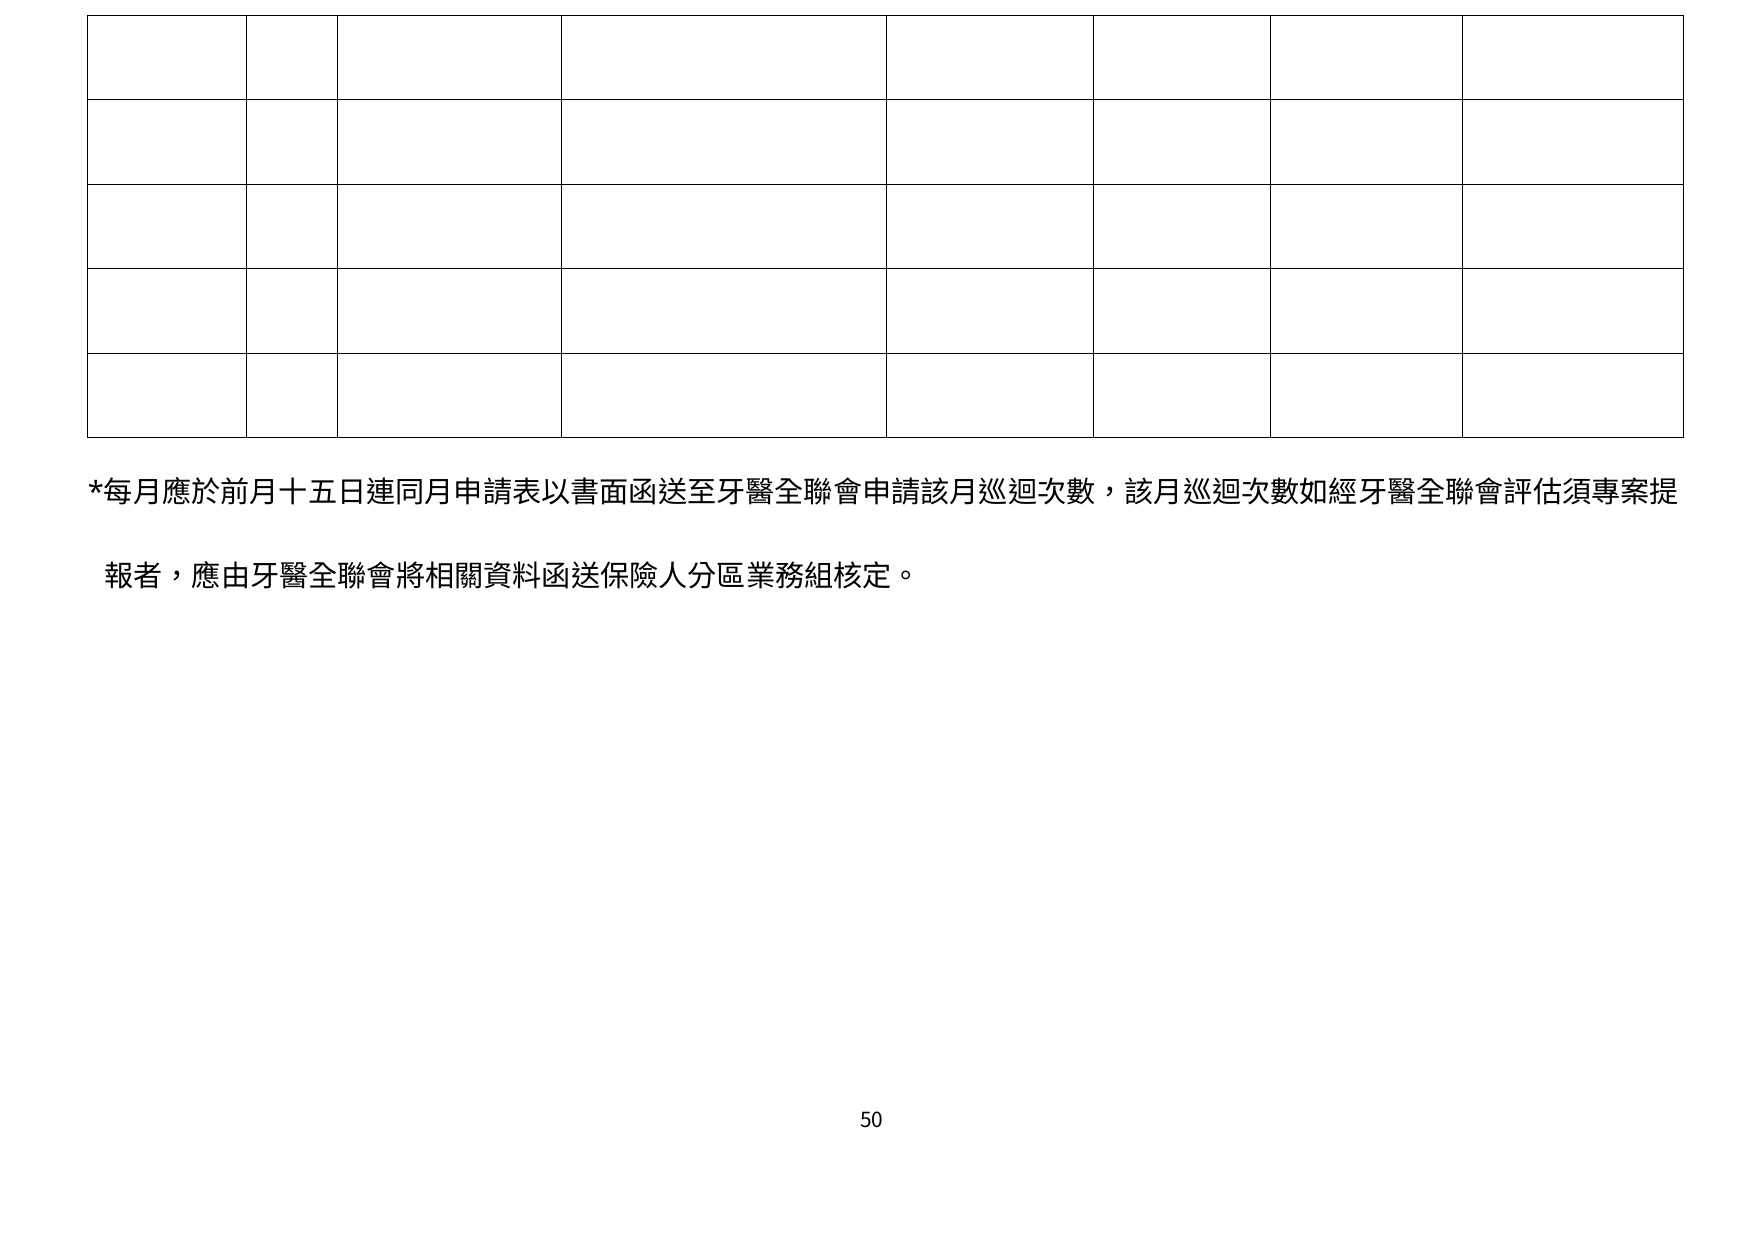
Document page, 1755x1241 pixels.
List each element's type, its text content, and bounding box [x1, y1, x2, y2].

table_cell [1463, 100, 1683, 184]
table_cell [1271, 354, 1462, 437]
table_cell [88, 354, 246, 437]
table_cell [88, 100, 246, 184]
table_cell [247, 354, 337, 437]
table_cell [1463, 269, 1683, 352]
table_cell [1271, 269, 1462, 352]
table_cell [338, 185, 561, 268]
table_cell [1094, 100, 1270, 184]
table_cell [1271, 185, 1462, 268]
table_cell [887, 185, 1093, 268]
table_cell [247, 269, 337, 352]
table_cell [247, 16, 337, 99]
table_cell [1271, 16, 1462, 99]
table_cell [887, 354, 1093, 437]
table_cell [887, 16, 1093, 99]
table_cell [1094, 354, 1270, 437]
table_cell [88, 185, 246, 268]
table_cell [1463, 16, 1683, 99]
table_cell [88, 16, 246, 99]
table_cell [1094, 269, 1270, 352]
table_cell *每月應於前月十五日連同月申請表以書面函送至牙醫全聯會申請該月巡迴次數，該月巡迴次數如經牙醫全聯會評估須專案提 報者，應由牙醫全聯會將相關資料函送保險人分區業務組核定。 [88, 438, 1684, 604]
table_cell [338, 100, 561, 184]
table_cell [1463, 354, 1683, 437]
table_cell [1094, 185, 1270, 268]
table_cell [338, 16, 561, 99]
table_cell [247, 185, 337, 268]
table_cell [338, 354, 561, 437]
table_cell [338, 269, 561, 352]
table_cell [562, 354, 886, 437]
table_cell [887, 269, 1093, 352]
table_cell [88, 269, 246, 352]
table_cell [1271, 100, 1462, 184]
table_cell [247, 100, 337, 184]
table_cell [562, 16, 886, 99]
table_cell [562, 185, 886, 268]
table_cell [1463, 185, 1683, 268]
table_cell [562, 269, 886, 352]
table_cell [562, 100, 886, 184]
table_cell [1094, 16, 1270, 99]
table_cell [887, 100, 1093, 184]
